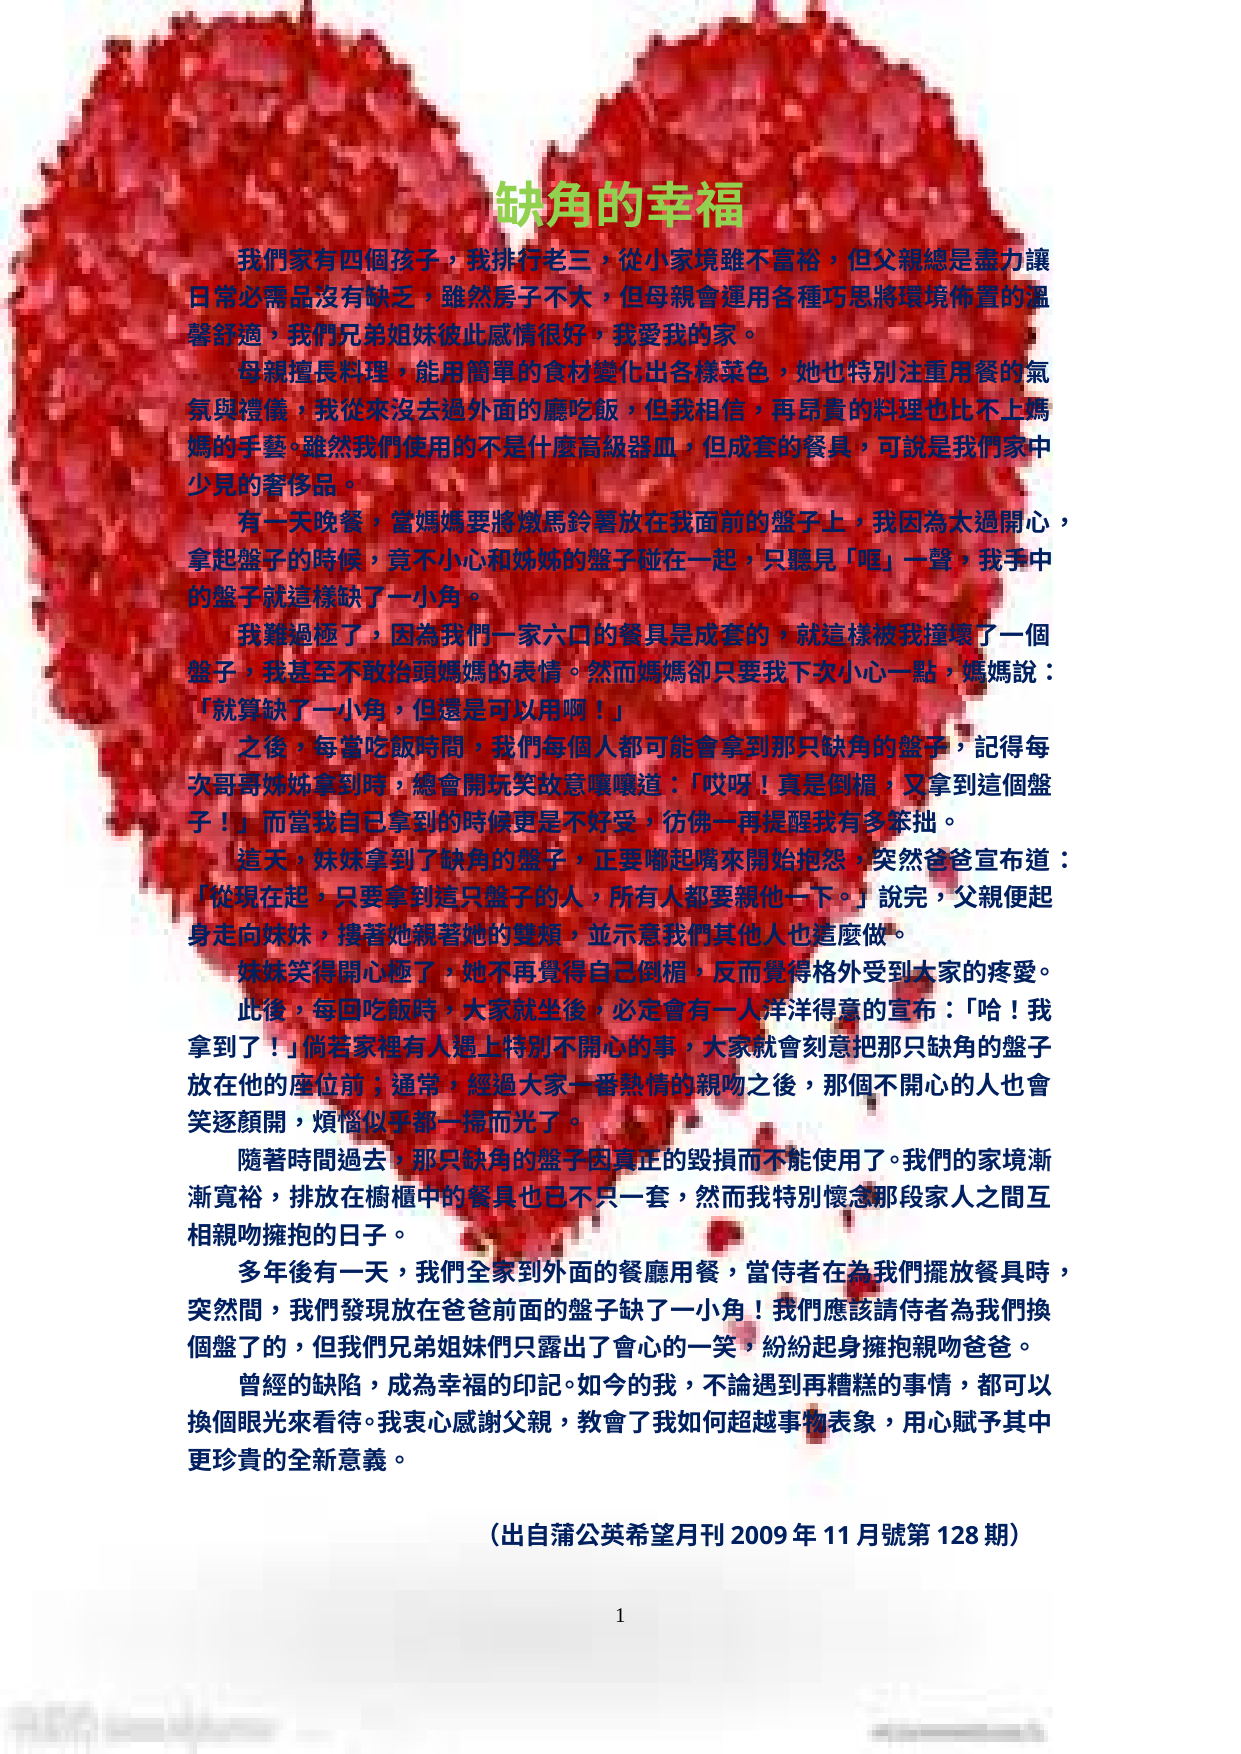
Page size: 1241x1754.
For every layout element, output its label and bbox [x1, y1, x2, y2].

picture [0, 0, 1053, 1754]
